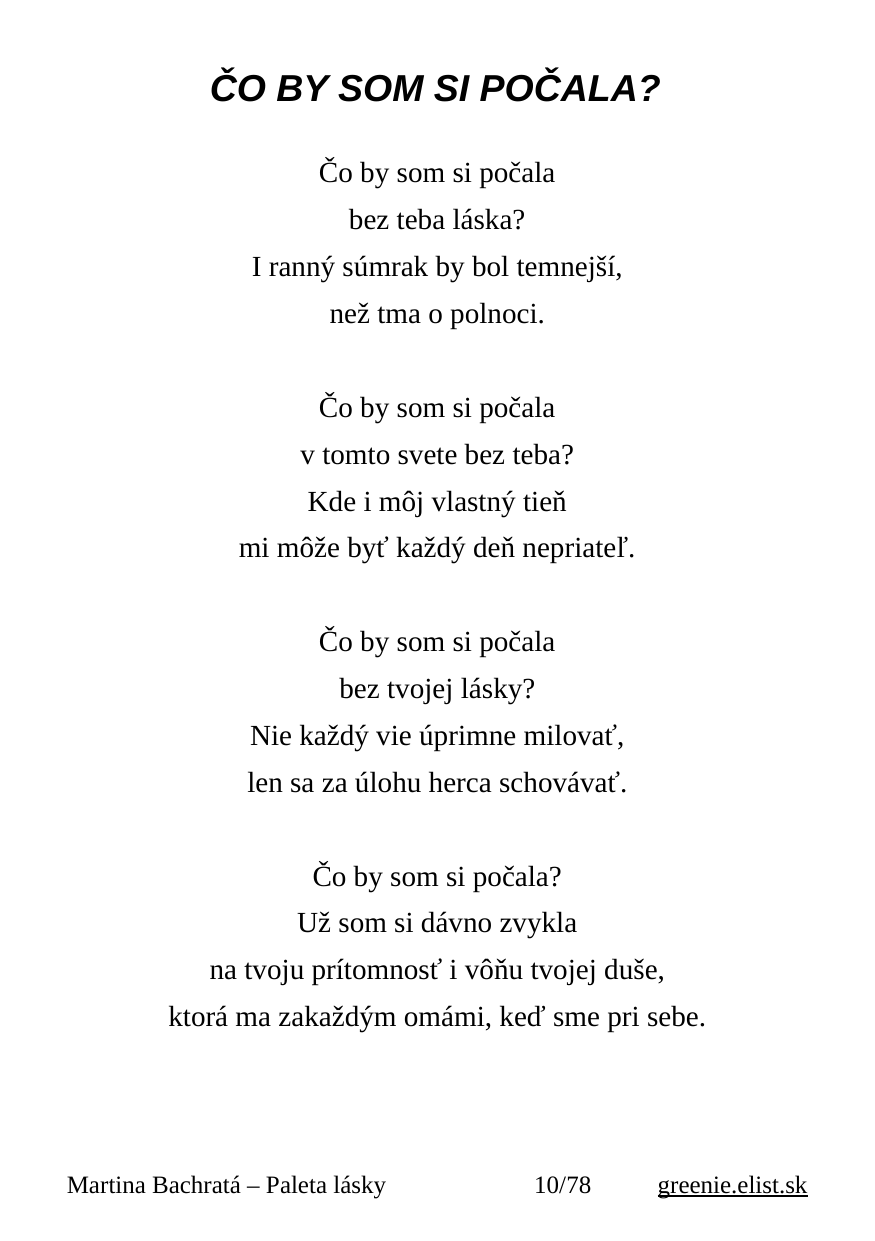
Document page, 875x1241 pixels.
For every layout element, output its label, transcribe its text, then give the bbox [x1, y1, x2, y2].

text len sa za úlohu herca schovávať. [41, 765, 833, 798]
text bez tvojej lásky? [41, 671, 833, 705]
text Kde i môj vlastný tieň [41, 484, 833, 517]
text mi môže byť každý deň nepriateľ. [41, 531, 833, 564]
text Čo by som si počala [41, 390, 833, 423]
text Čo by som si počala [41, 156, 833, 189]
text Čo by som si počala [41, 624, 833, 658]
text Už som si dávno zvykla [41, 906, 833, 939]
text na tvoju prítomnosť i vôňu tvojej duše, [41, 952, 833, 986]
text v tomto svete bez teba? [41, 437, 833, 470]
text bez teba láska? [41, 202, 833, 236]
text Čo by som si počala? [41, 859, 833, 892]
subtitle ČO BY SOM SI POČALA? [41, 66, 833, 109]
text ktorá ma zakaždým omámi, keď sme pri sebe. [41, 999, 833, 1033]
text I ranný súmrak by bol temnejší, [41, 249, 833, 283]
text než tma o polnoci. [41, 296, 833, 330]
text Nie každý vie úprimne milovať, [41, 718, 833, 752]
